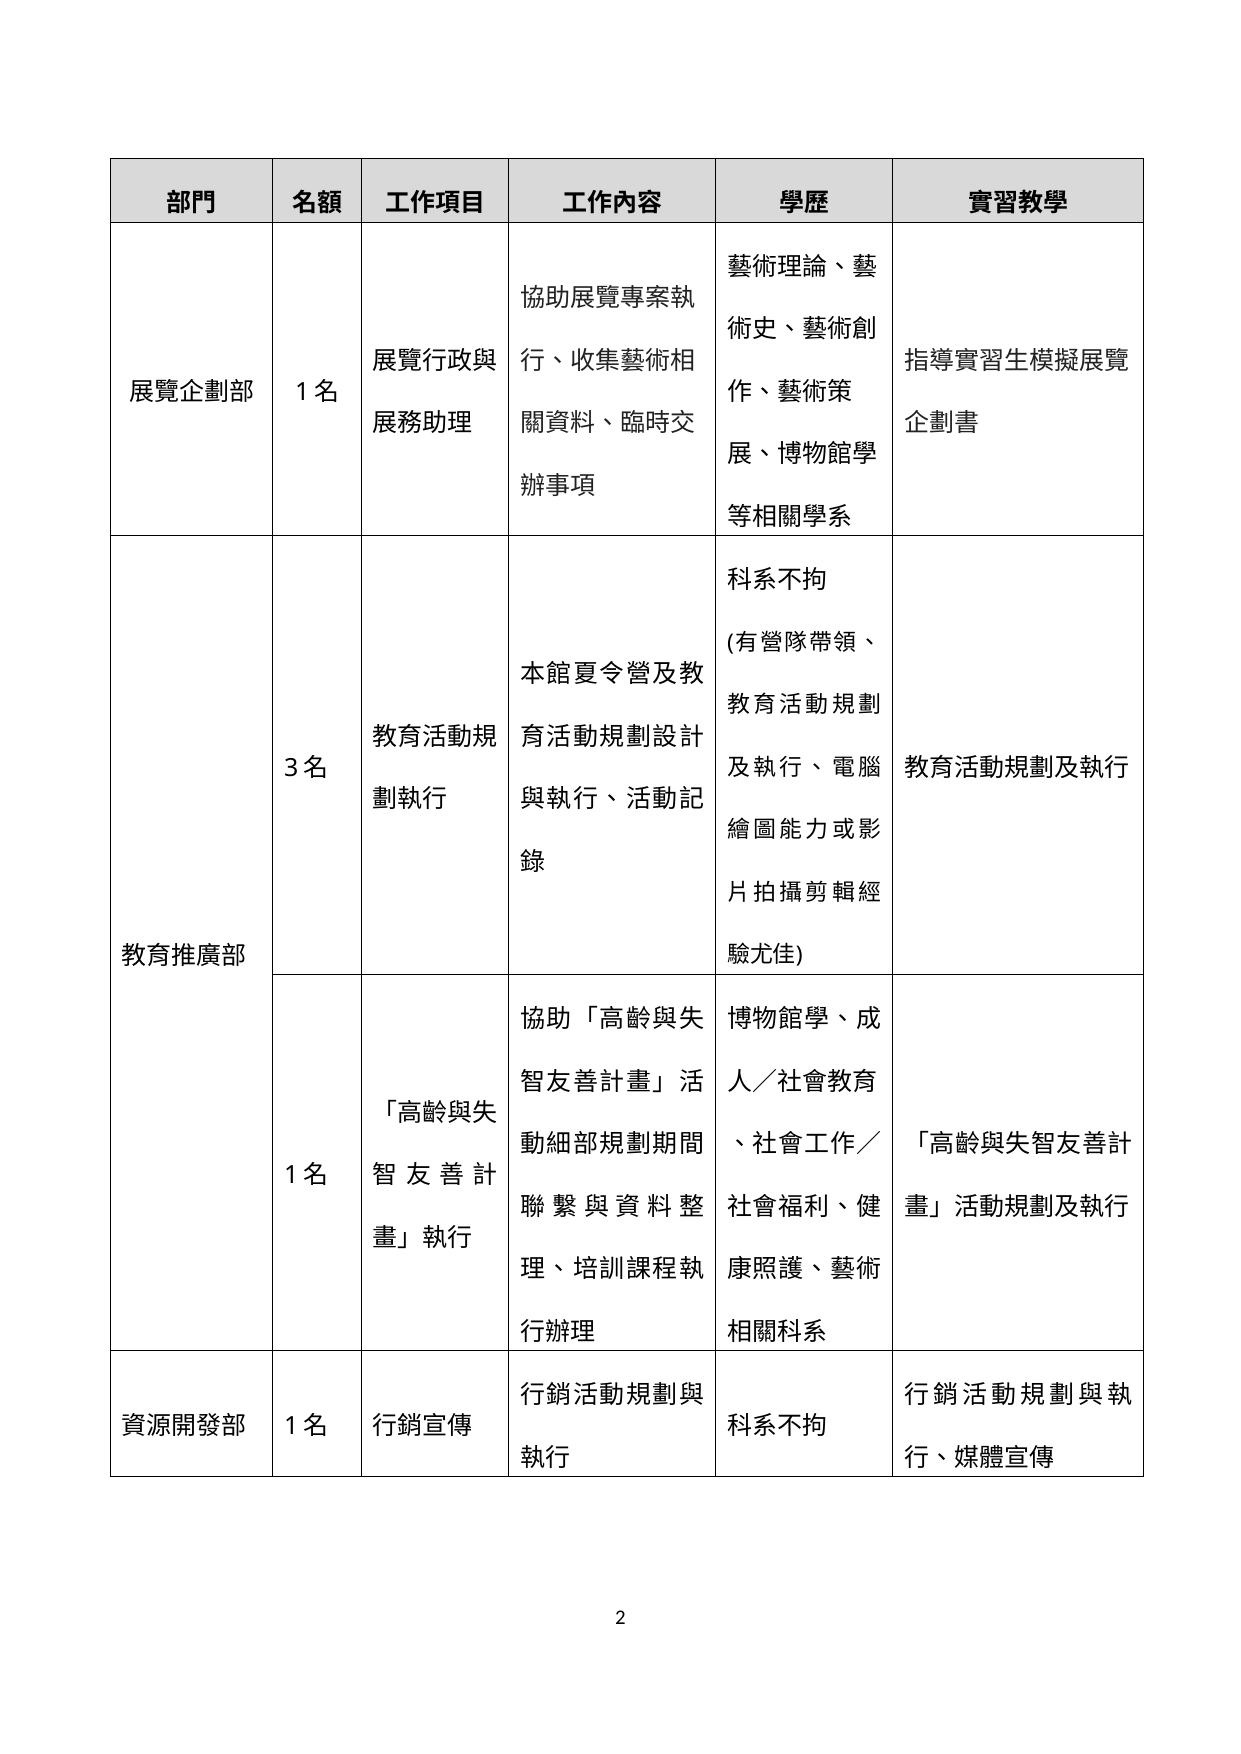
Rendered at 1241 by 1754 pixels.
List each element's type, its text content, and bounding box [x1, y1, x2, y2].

table_cell 展覽企劃部 [111, 223, 272, 535]
table_cell 藝術理論、藝術史、藝術創作、藝術策展、博物館學等相關學系 [716, 223, 892, 535]
table_cell 教育推廣部 [111, 536, 272, 1350]
table_header 名額 [273, 159, 361, 222]
table_cell 指導實習生模擬展覽企劃書 [893, 223, 1143, 535]
table_cell 1名 [273, 975, 361, 1350]
table_cell 1名 [273, 223, 361, 535]
table_cell 行銷活動規劃與執行、媒體宣傳 [893, 1351, 1143, 1476]
table_header 學歷 [716, 159, 892, 222]
table_cell 教育活動規劃執行 [362, 536, 508, 974]
table_cell 協助展覽專案執行、收集藝術相關資料、臨時交辦事項 [509, 223, 715, 535]
table_cell 3名 [273, 536, 361, 974]
table_cell 博物館學、成人／社會教育 、社會工作／社會福利、健康照護、藝術相關科系 [716, 975, 892, 1350]
table_cell 「高齡與失智友善計畫」活動規劃及執行 [893, 975, 1143, 1350]
table_cell 協助「高齡與失智友善計畫」活動細部規劃期間聯繫與資料整理、培訓課程執行辦理 [509, 975, 715, 1350]
table_cell 本館夏令營及教育活動規劃設計與執行、活動記錄 [509, 536, 715, 974]
table_header 實習教學 [893, 159, 1143, 222]
table_header 部門 [111, 159, 272, 222]
table_header 工作項目 [362, 159, 508, 222]
table_header 工作內容 [509, 159, 715, 222]
table_cell 行銷宣傳 [362, 1351, 508, 1476]
table_cell 1名 [273, 1351, 361, 1476]
table_cell 教育活動規劃及執行 [893, 536, 1143, 974]
table_cell 資源開發部 [111, 1351, 272, 1476]
table_cell 科系不拘 [716, 1351, 892, 1476]
table_cell 「高齡與失智友善計畫」執行 [362, 975, 508, 1350]
table_cell 展覽行政與展務助理 [362, 223, 508, 535]
table_cell 科系不拘 (有營隊帶領、教育活動規劃及執行、電腦繪圖能力或影片拍攝剪輯經驗尤佳) [716, 536, 892, 974]
table_cell 行銷活動規劃與執行 [509, 1351, 715, 1476]
